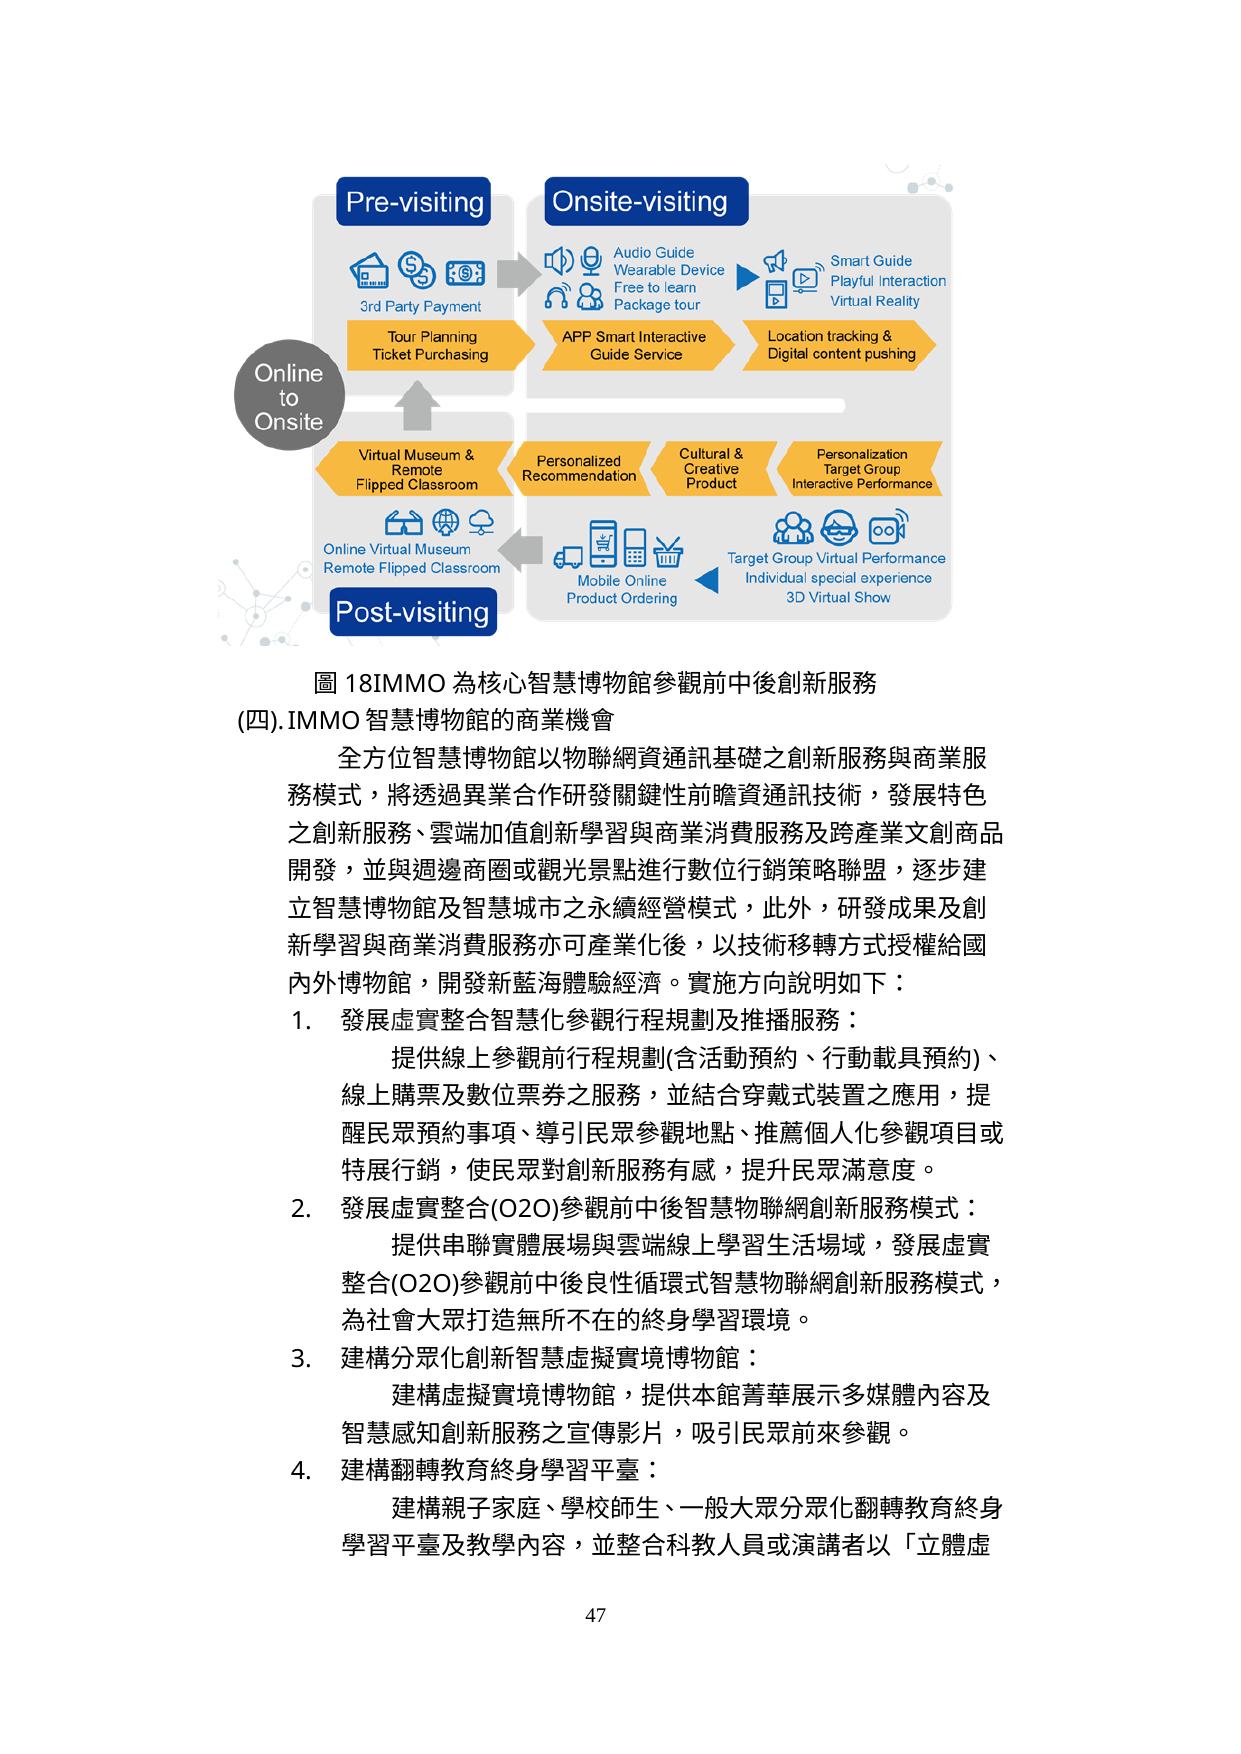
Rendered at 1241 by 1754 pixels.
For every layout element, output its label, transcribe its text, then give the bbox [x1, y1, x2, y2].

list 發展虛實整合智慧化參觀行程規劃及推播服務： [291, 1000, 1004, 1037]
list 建構分眾化創新智慧虛擬實境博物館： [291, 1337, 1004, 1375]
text 圖 18IMMO 為核心智慧博物館參觀前中後創新服務 [187, 662, 1004, 700]
text 全方位智慧博物館以物聯網資通訊基礎之創新服務與商業服務模式，將透過異業合作研發關鍵性前瞻資通訊技術，發展特色之創新服務、雲端加值創新學習與商業消費服務及跨產業文創商品開發，並與週邊商圈或觀光景點進行數位行銷策略聯盟，逐步建立智慧博物館及智慧城市之永續經營模式，此外，研發成果及創新學習與商業消費服務亦可產業化後，以技術移轉方式授權給國內外博物館，開發新藍海體驗經濟。實施方向說明如下： [287, 737, 1004, 1000]
subtitle IMMO智慧博物館的商業機會 [237, 700, 1004, 737]
text 建構虛擬實境博物館，提供本館菁華展示多媒體內容及智慧感知創新服務之宣傳影片，吸引民眾前來參觀。 [341, 1375, 1004, 1450]
picture [217, 164, 974, 646]
text 提供串聯實體展場與雲端線上學習生活場域，發展虛實整合(O2O)參觀前中後良性循環式智慧物聯網創新服務模式，為社會大眾打造無所不在的終身學習環境。 [341, 1225, 1004, 1337]
text 提供線上參觀前行程規劃(含活動預約、行動載具預約)、線上購票及數位票券之服務，並結合穿戴式裝置之應用，提醒民眾預約事項、導引民眾參觀地點、推薦個人化參觀項目或特展行銷，使民眾對創新服務有感，提升民眾滿意度。 [341, 1037, 1004, 1187]
list 發展虛實整合(O2O)參觀前中後智慧物聯網創新服務模式： [291, 1187, 1004, 1225]
text 建構親子家庭、學校師生、一般大眾分眾化翻轉教育終身學習平臺及教學內容，並整合科教人員或演講者以「立體虛擬互動投影」輔以解說之影片，帶給觀眾多元觀點之教育內容。 [341, 1487, 1004, 1562]
list 建構翻轉教育終身學習平臺： [291, 1450, 1004, 1487]
